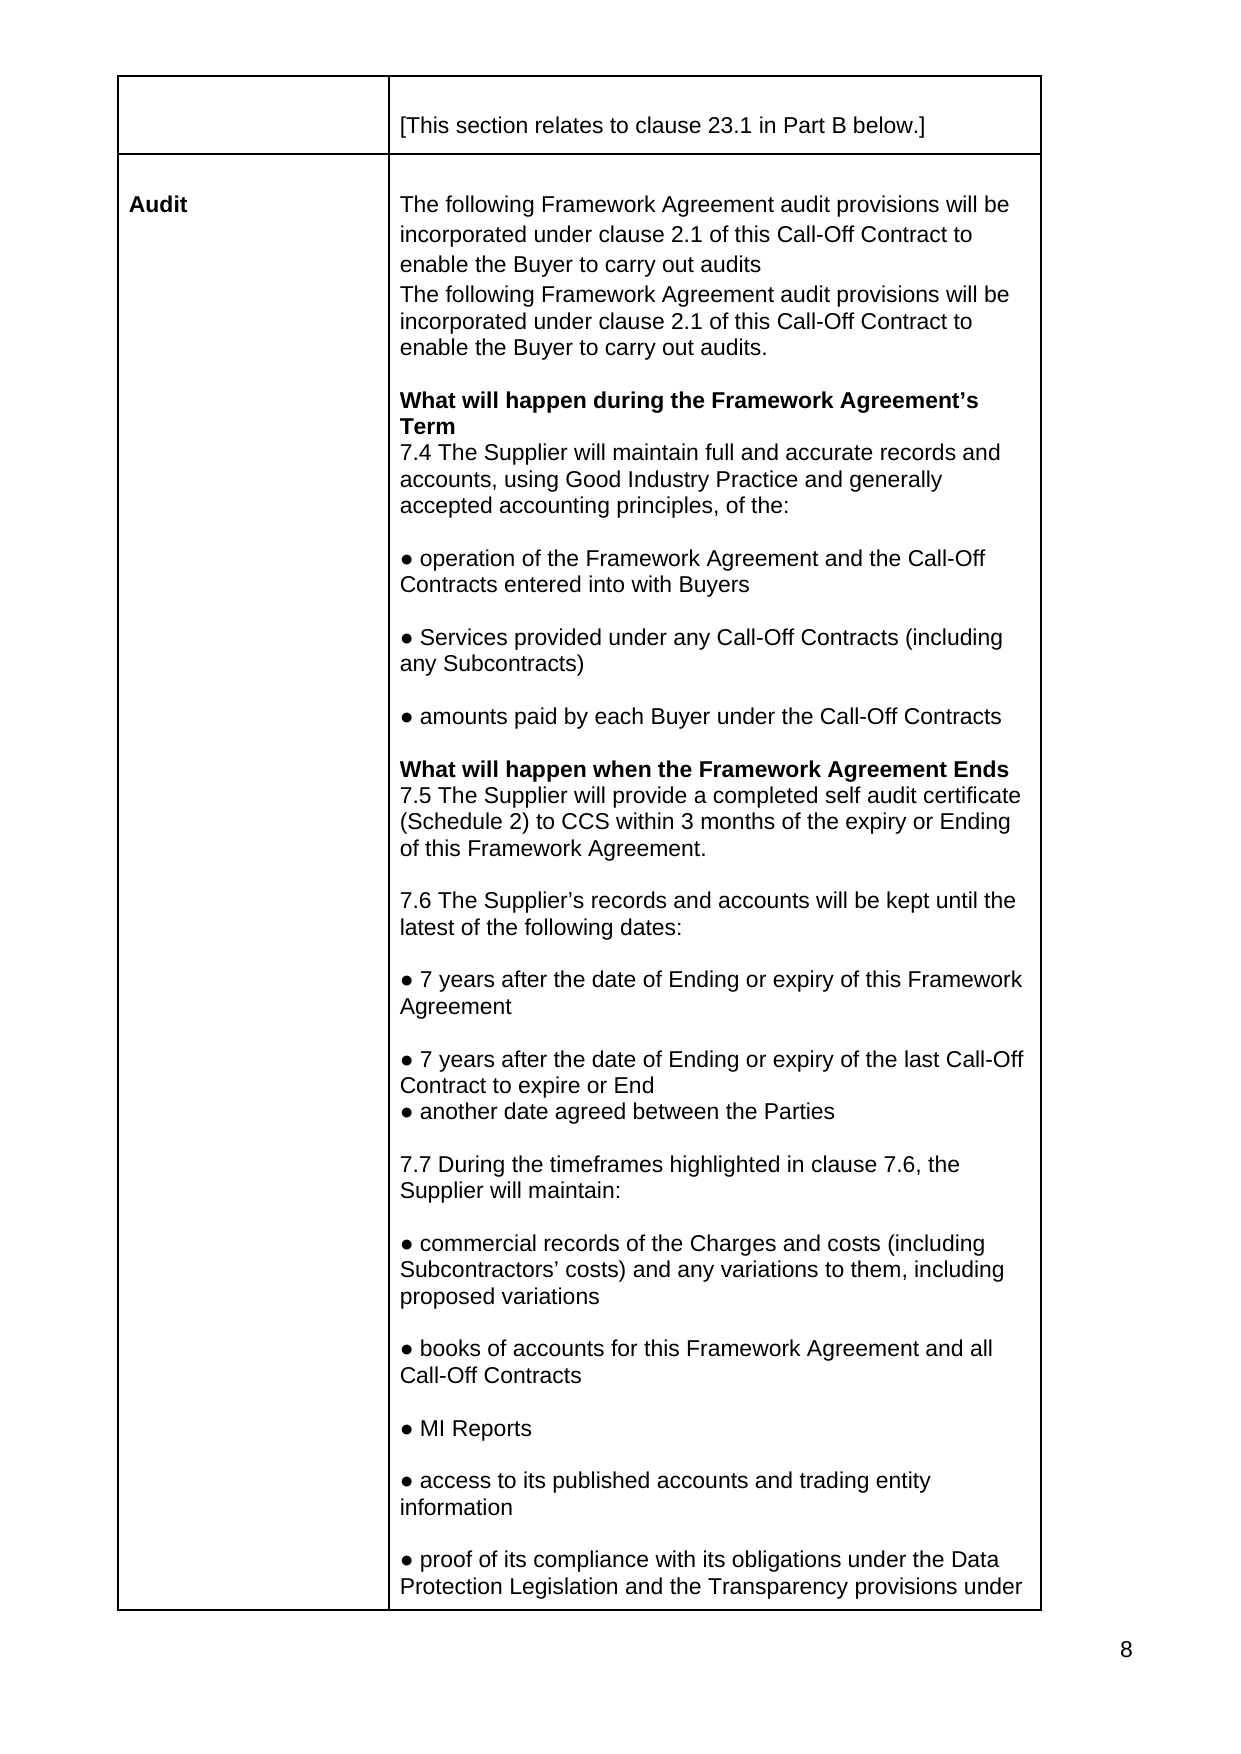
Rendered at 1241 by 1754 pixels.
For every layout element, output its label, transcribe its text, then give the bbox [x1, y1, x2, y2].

table_cell Audit [119, 155, 388, 1609]
table_cell [119, 77, 388, 153]
table_cell [This section relates to clause 23.1 in Part B below.] [390, 77, 1040, 153]
table_cell The following Framework Agreement audit provisions will be incorporated under clause 2.1 of this Call-Off Contract to enable the Buyer to carry out audits The following Framework Agreement audit provisions will be incorporated under clause 2.1 of this Call-Off Contract to enable the Buyer to carry out audits. What will happen during the Framework Agreement’s Term 7.4 The Supplier will maintain full and accurate records and accounts, using Good Industry Practice and generally accepted accounting principles, of the: ● operation of the Framework Agreement and the Call-Off Contracts entered into with Buyers ● Services provided under any Call-Off Contracts (including any Subcontracts) ● amounts paid by each Buyer under the Call-Off Contracts What will happen when the Framework Agreement Ends 7.5 The Supplier will provide a completed self audit certificate (Schedule 2) to CCS within 3 months of the expiry or Ending of this Framework Agreement. 7.6 The Supplier’s records and accounts will be kept until the latest of the following dates: ● 7 years after the date of Ending or expiry of this Framework Agreement ● 7 years after the date of Ending or expiry of the last Call-Off Contract to expire or End ● another date agreed between the Parties 7.7 During the timeframes highlighted in clause 7.6, the Supplier will maintain: ● commercial records of the Charges and costs (including Subcontractors’ costs) and any variations to them, including proposed variations ● books of accounts for this Framework Agreement and all Call-Off Contracts ● MI Reports ● access to its published accounts and trading entity information ● proof of its compliance with its obligations under the Data Protection Legislation and the Transparency provisions under [390, 155, 1040, 1609]
